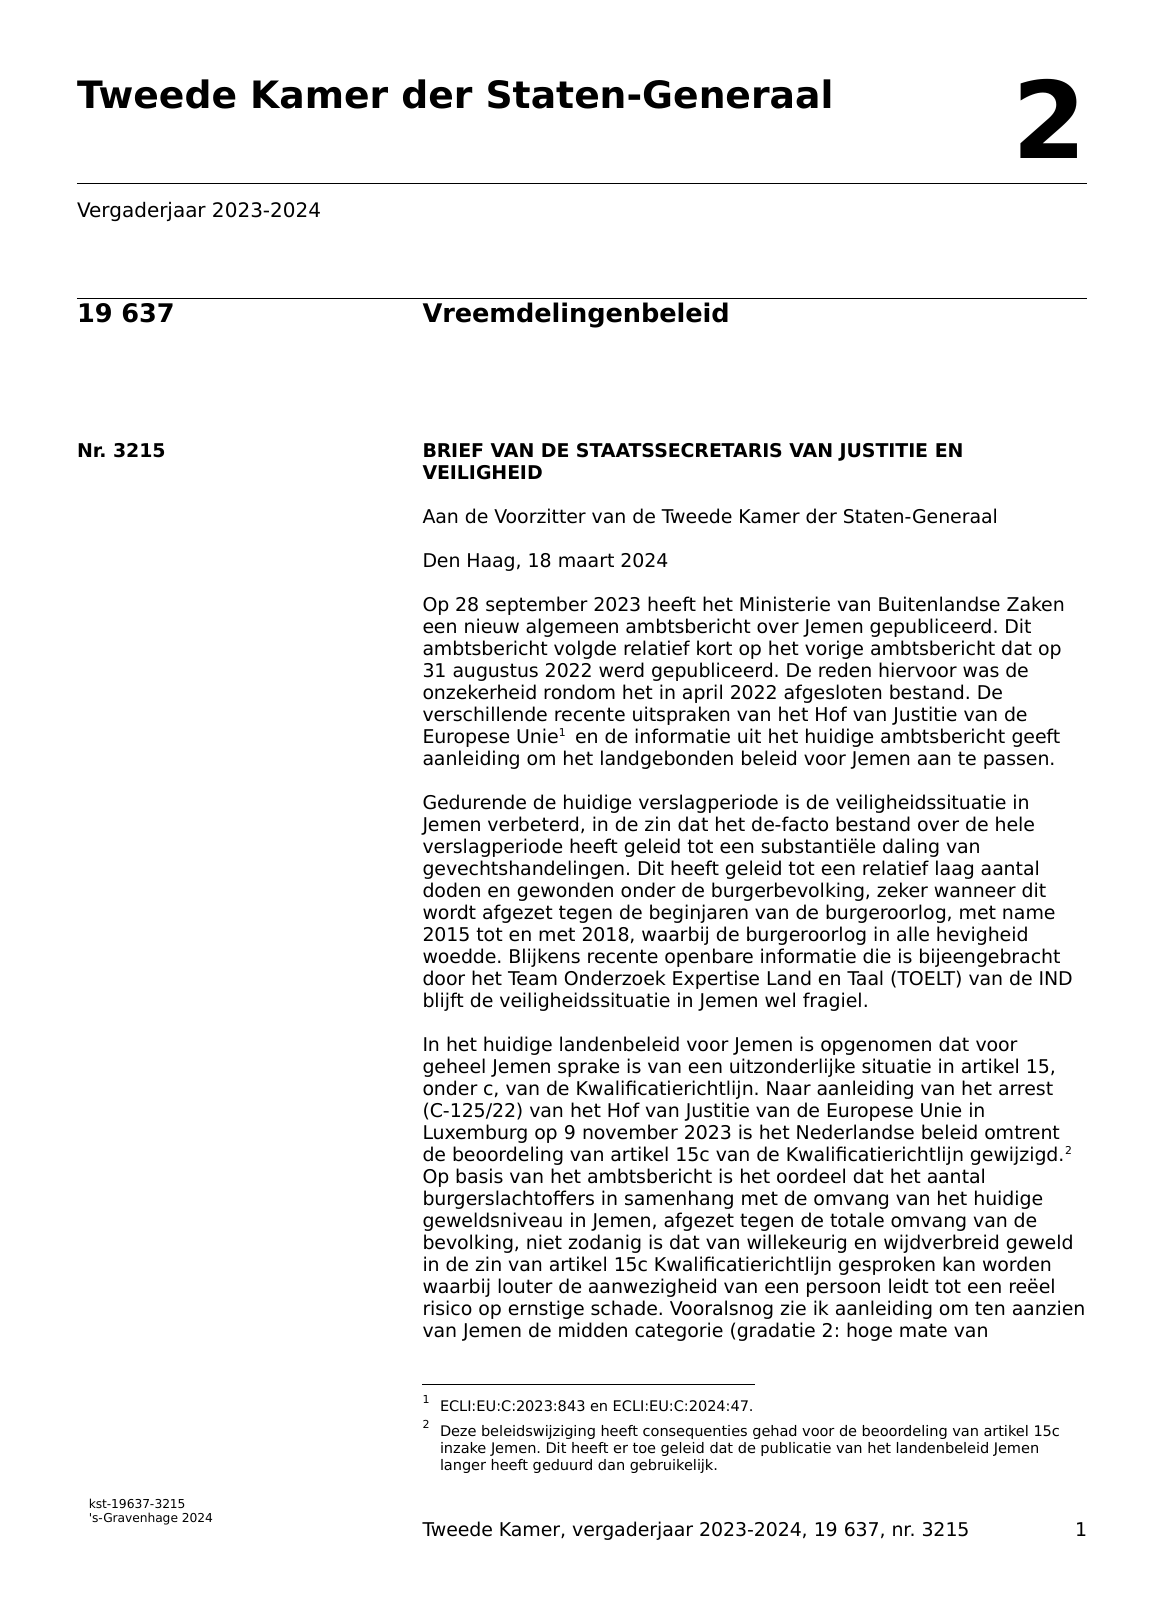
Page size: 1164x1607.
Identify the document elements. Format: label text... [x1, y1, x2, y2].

table_header 2 [886, 59, 1087, 183]
text Op 28 september 2023 heeft het Ministerie van Buitenlandse Zaken een nieuw algemeen ambtsbericht over Jemen gepubliceerd. Dit ambtsbericht volgde relatief kort op het vorige ambtsbericht dat op 31 augustus 2022 werd gepubliceerd. De reden hiervoor was de onzekerheid rondom het in april 2022 afgesloten bestand. De verschillende recente uitspraken van het Hof van Justitie van de Europese Unie en de informatie uit het huidige ambtsbericht geeft aanleiding om het landgebonden beleid voor Jemen aan te passen. [422, 594, 1087, 770]
text In het huidige landenbeleid voor Jemen is opgenomen dat voor geheel Jemen sprake is van een uitzonderlijke situatie in artikel 15, onder c, van de Kwalificatierichtlijn. Naar aanleiding van het arrest (C-125/22) van het Hof van Justitie van de Europese Unie in Luxemburg op 9 november 2023 is het Nederlandse beleid omtrent de beoordeling van artikel 15c van de Kwalificatierichtlijn gewijzigd. Op basis van het ambtsbericht is het oordeel dat het aantal burgerslachtoffers in samenhang met de omvang van het huidige geweldsniveau in Jemen, afgezet tegen de totale omvang van de bevolking, niet zodanig is dat van willekeurig en wijdverbreid geweld in de zin van artikel 15c Kwalificatierichtlijn gesproken kan worden waarbij louter de aanwezigheid van een persoon leidt tot een reëel risico op ernstige schade. Vooralsnog zie ik aanleiding om ten aanzien van Jemen de midden categorie (gradatie 2: hoge mate van [422, 1034, 1087, 1342]
table_header Tweede Kamer der Staten-Generaal [77, 59, 886, 183]
text ECLI:EU:C:2023:843 en ECLI:EU:C:2024:47. [422, 1393, 1087, 1416]
text Den Haag, 18 maart 2024 [422, 550, 1087, 572]
subtitle Nr. 3215 BRIEF VAN DE STAATSSECRETARIS VAN JUSTITIE EN VEILIGHEID [77, 440, 1087, 484]
text Aan de Voorzitter van de Tweede Kamer der Staten-Generaal [422, 506, 1087, 528]
text Deze beleidswijziging heeft consequenties gehad voor de beoordeling van artikel 15c inzake Jemen. Dit heeft er toe geleid dat de publicatie van het landenbeleid Jemen langer heeft geduurd dan gebruikelijk. [422, 1418, 1087, 1474]
text kst-19637-3215 [88, 1497, 323, 1511]
text 's-Gravenhage 2024 [88, 1511, 323, 1525]
subtitle 19 637 Vreemdelingenbeleid [77, 299, 1087, 329]
table_cell Vergaderjaar 2023-2024 [77, 184, 1087, 298]
text Gedurende de huidige verslagperiode is de veiligheidssituatie in Jemen verbeterd, in de zin dat het de-facto bestand over de hele verslagperiode heeft geleid tot een substantiële daling van gevechtshandelingen. Dit heeft geleid tot een relatief laag aantal doden en gewonden onder de burgerbevolking, zeker wanneer dit wordt afgezet tegen de beginjaren van de burgeroorlog, met name 2015 tot en met 2018, waarbij de burgeroorlog in alle hevigheid woedde. Blijkens recente openbare informatie die is bijeengebracht door het Team Onderzoek Expertise Land en Taal (TOELT) van de IND blijft de veiligheidssituatie in Jemen wel fragiel. [422, 792, 1087, 1012]
